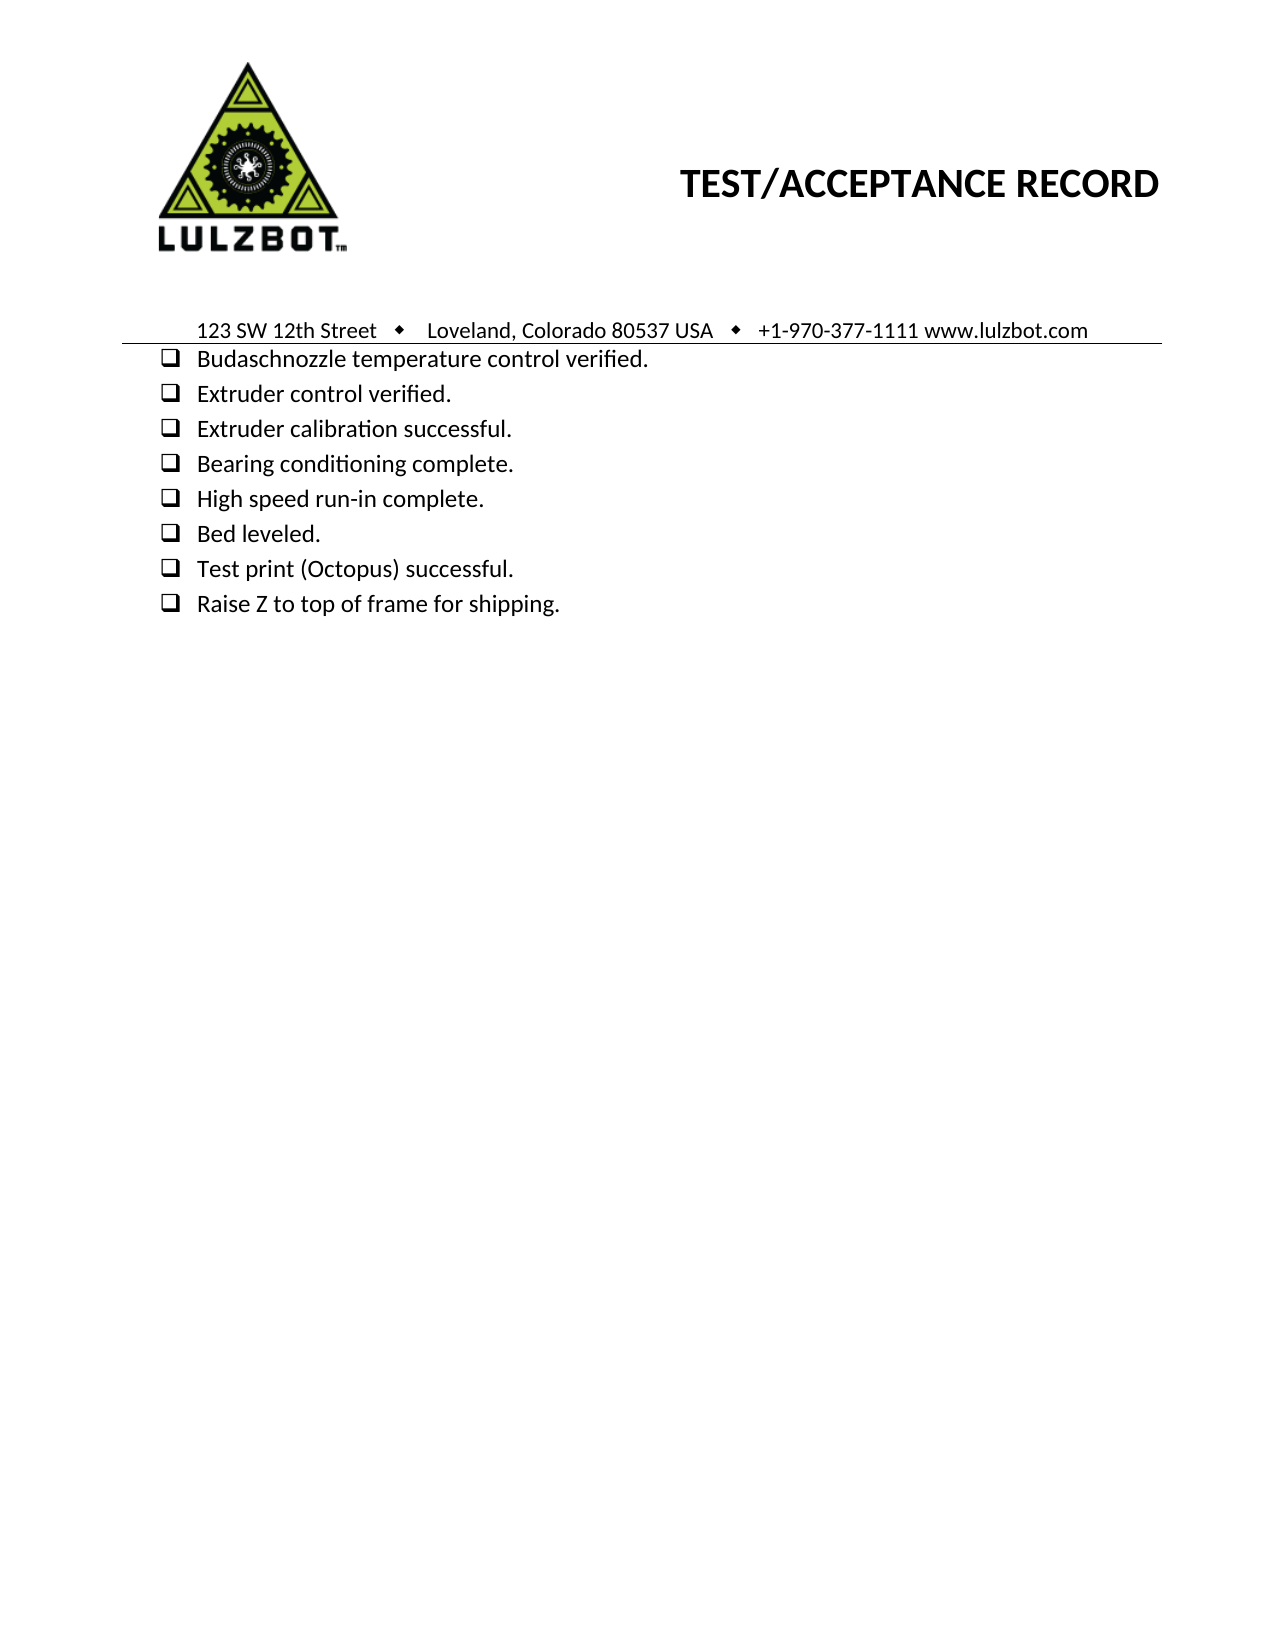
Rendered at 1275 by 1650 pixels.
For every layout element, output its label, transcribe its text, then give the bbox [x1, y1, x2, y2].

list Extruder control verified. [159, 378, 1162, 409]
list Budaschnozzle temperature control verified. [159, 343, 1181, 374]
list High speed run-in complete. [159, 483, 1181, 514]
list Test print (Octopus) successful. [159, 553, 1181, 584]
list Raise Z to top of frame for shipping. [159, 588, 1181, 619]
list Extruder calibration successful. [159, 413, 1162, 444]
list Bearing conditioning complete. [159, 448, 1181, 479]
list Bed leveled. [159, 518, 1181, 549]
picture [158, 62, 347, 252]
